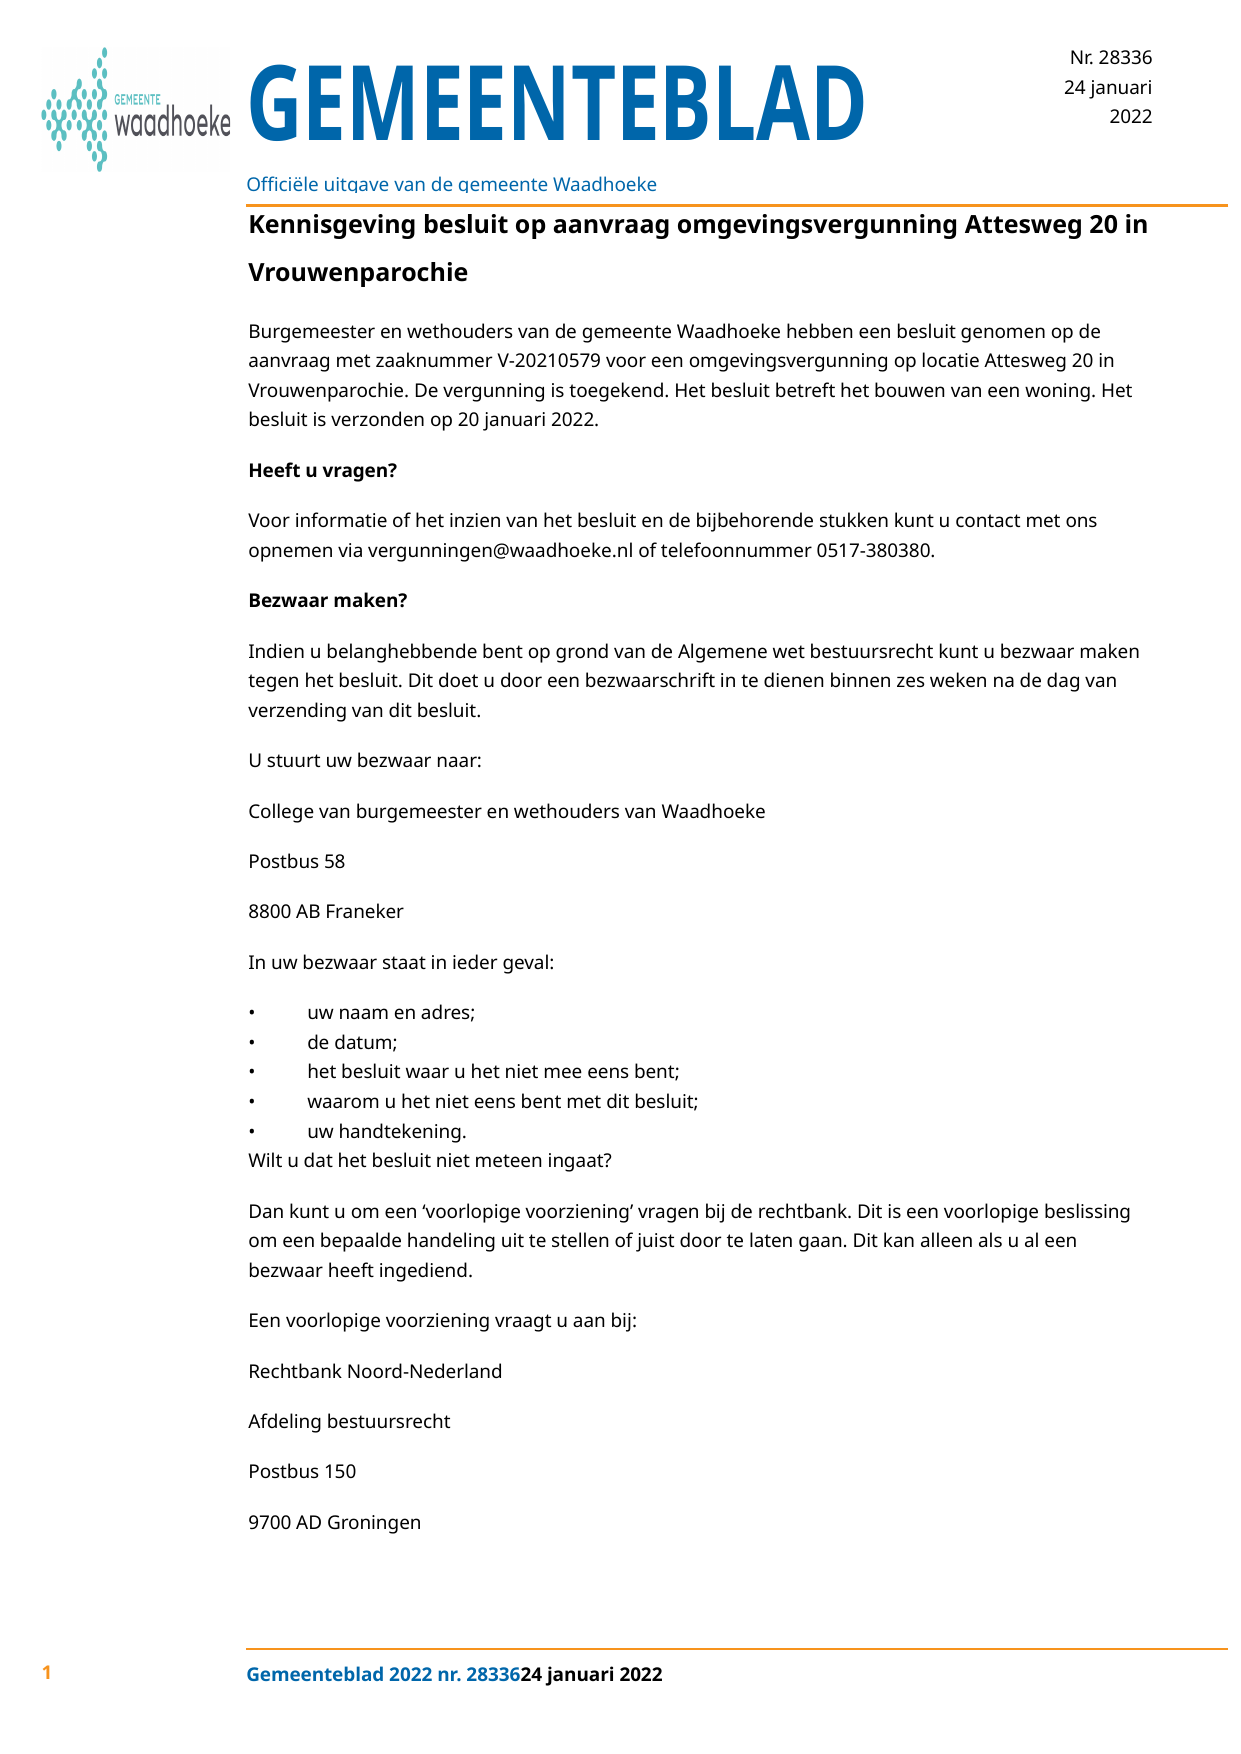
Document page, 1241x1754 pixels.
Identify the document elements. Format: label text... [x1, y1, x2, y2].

text 9700 AD Groningen [248, 1509, 1152, 1535]
text Burgemeester en wethouders van de gemeente Waadhoeke hebben een besluit genomen op de aanvraag met zaaknummer V-20210579 voor een omgevingsvergunning op locatie Attesweg 20 in Vrouwenparochie. De vergunning is toegekend. Het besluit betreft het bouwen van een woning. Het besluit is verzonden op 20 januari 2022. [248, 318, 1152, 432]
text Bezwaar maken? [248, 587, 1152, 613]
list het besluit waar u het niet mee eens bent; [248, 1059, 1152, 1084]
text 8800 AB Franeker [248, 899, 1152, 924]
list de datum; [248, 1029, 1152, 1055]
text Rechtbank Noord-Nederland [248, 1358, 1152, 1384]
list uw handtekening. [248, 1118, 1152, 1144]
text Dan kunt u om een ‘voorlopige voorziening’ vragen bij de rechtbank. Dit is een voorlopige beslissing om een bepaalde handeling uit te stellen of juist door te laten gaan. Dit kan alleen als u al een bezwaar heeft ingediend. [248, 1198, 1152, 1283]
text In uw bezwaar staat in ieder geval: [248, 949, 1152, 975]
text Voor informatie of het inzien van het besluit en de bijbehorende stukken kunt u contact met ons opnemen via vergunningen@waadhoeke.nl of telefoonnummer 0517-380380. [248, 507, 1152, 563]
picture [41, 47, 231, 172]
text Kennisgeving besluit op aanvraag omgevingsvergunning Attesweg 20 in Vrouwenparochie [248, 207, 1152, 288]
text U stuurt uw bezwaar naar: [248, 747, 1152, 773]
list uw naam en adres; [248, 999, 1152, 1025]
text Indien u belanghebbende bent op grond van de Algemene wet bestuursrecht kunt u bezwaar maken tegen het besluit. Dit doet u door een bezwaarschrift in te dienen binnen zes weken na de dag van verzending van dit besluit. [248, 638, 1152, 723]
text Een voorlopige voorziening vraagt u aan bij: [248, 1307, 1152, 1333]
text Wilt u dat het besluit niet meteen ingaat? [248, 1147, 1152, 1173]
text Heeft u vragen? [248, 457, 1152, 483]
text College van burgemeester en wethouders van Waadhoeke [248, 798, 1152, 824]
text Afdeling bestuursrecht [248, 1408, 1152, 1434]
text Postbus 150 [248, 1459, 1152, 1484]
text Postbus 58 [248, 848, 1152, 874]
list waarom u het niet eens bent met dit besluit; [248, 1088, 1152, 1114]
